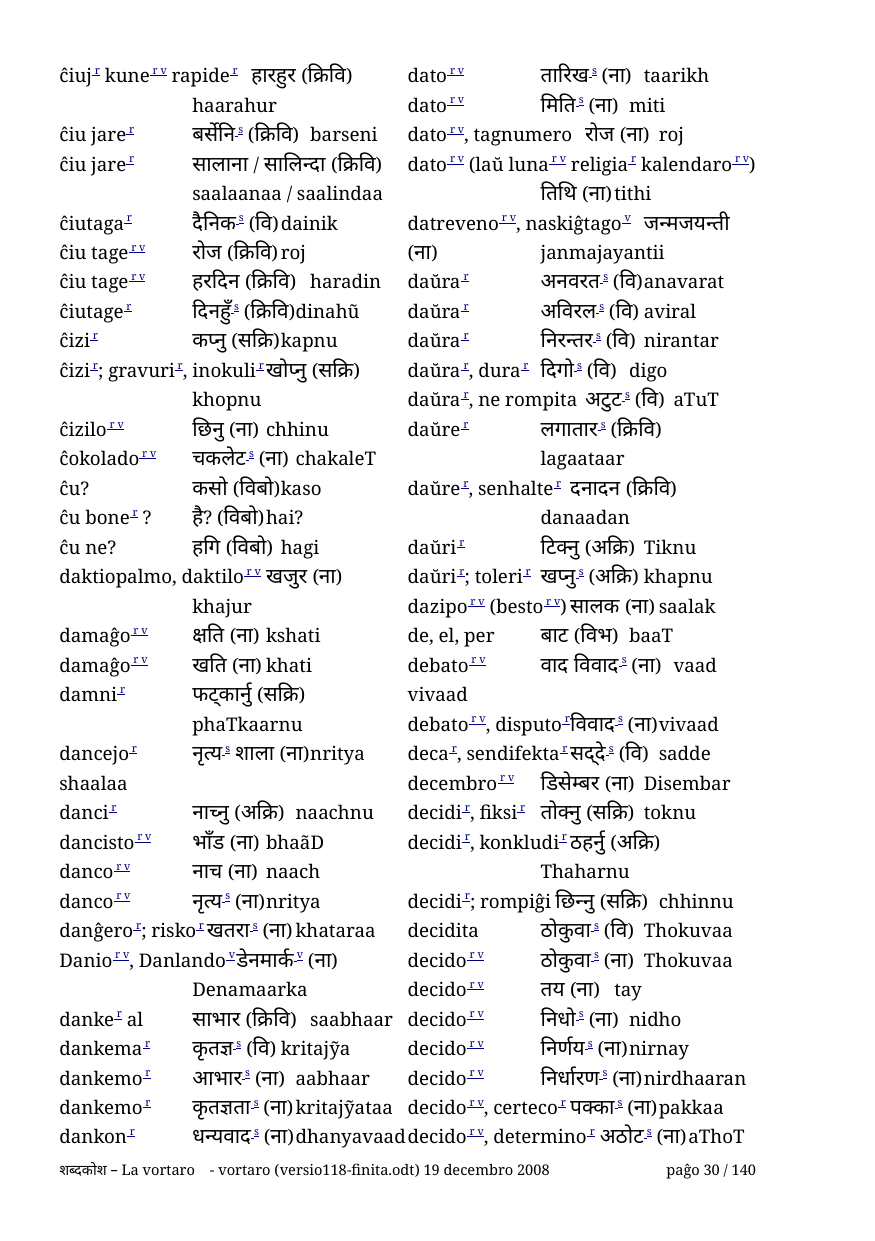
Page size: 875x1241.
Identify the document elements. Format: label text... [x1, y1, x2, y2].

text datreveno r v, naskiĝtago v जन्मजयन्ती (ना) janmajayantii [407, 206, 756, 265]
text decidi r, fiksi r तोक्नु (सक्रि) toknu [407, 796, 756, 826]
text dankema r कृतज्ञ s (वि) kritajỹa [59, 1032, 407, 1061]
text decido r v निर्धारण s (ना) nirdhaaran [407, 1061, 756, 1091]
text decidi r; rompiĝi छिन्नु (सक्रि) chhinnu [407, 884, 756, 914]
text decidi r, konkludi r ठहर्नु (अक्रि) Thaharnu [407, 826, 756, 884]
text decido r v, determino r अठोट s (ना) aThoT [407, 1120, 756, 1150]
text daktiopalmo, daktilo r v खजुर (ना) khajur [59, 560, 407, 619]
text dato r v तारिख s (ना) taarikh [407, 59, 756, 88]
text decido r v निधो s (ना) nidho [407, 1002, 756, 1032]
text danke r al साभार (क्रिवि) saabhaar [59, 1002, 407, 1032]
text daŭre r लगातार s (क्रिवि) lagaataar [407, 413, 756, 472]
text decembro r v डिसेम्बर (ना) Disembar [407, 767, 756, 796]
text dancisto r v भाँड (ना) bhaãD [59, 826, 407, 855]
text danco r v नृत्य s (ना) nritya [59, 884, 407, 914]
text dazipo r v (besto r v) सालक (ना) saalak [407, 590, 756, 619]
text decidita ठोकुवा s (वि) Thokuvaa [407, 914, 756, 943]
text debato r v वाद विवाद s (ना) vaad vivaad [407, 649, 756, 708]
text daŭra r, dura r दिगो s (वि) digo [407, 354, 756, 383]
text ĉu bone r ? है? (विबो) hai? [59, 501, 407, 531]
text decido r v ठोकुवा s (ना) Thokuvaa [407, 943, 756, 973]
text dato r v, tagnumero रोज (ना) roj [407, 118, 756, 147]
text damaĝo r v खति (ना) khati [59, 649, 407, 678]
text debato r v, disputo r विवाद s (ना) vivaad [407, 708, 756, 737]
text damni r फट्कार्नु (सक्रि) phaTkaarnu [59, 678, 407, 737]
text dankemo r कृतज्ञता s (ना) kritajỹataa [59, 1091, 407, 1120]
text daŭri r टिक्नु (अक्रि) Tiknu [407, 531, 756, 560]
text dancejo r नृत्य s शाला (ना) nritya shaalaa [59, 737, 407, 796]
text ĉiu jare r सालाना / सालिन्दा (क्रिवि) saalaanaa / saalindaa [59, 147, 407, 206]
text ĉu? कसो (विबो) kaso [59, 472, 407, 501]
text daŭra r अनवरत s (वि) anavarat [407, 265, 756, 295]
text daŭra r अविरल s (वि) aviral [407, 295, 756, 324]
text ĉizilo r v छिनु (ना) chhinu [59, 413, 407, 442]
text de, el, per बाट (विभ) baaT [407, 619, 756, 649]
text daŭre r, senhalte r दनादन (क्रिवि) danaadan [407, 472, 756, 531]
text ĉu ne? हगि (विबो) hagi [59, 531, 407, 560]
text damaĝo r v क्षति (ना) kshati [59, 619, 407, 649]
text ĉizi r; gravuri r, inokuli r खोप्नु (सक्रि) khopnu [59, 354, 407, 413]
text decido r v निर्णय s (ना) nirnay [407, 1032, 756, 1061]
text ĉizi r कप्नु (सक्रि) kapnu [59, 324, 407, 354]
text ĉokolado r v चकलेट s (ना) chakaleT [59, 442, 407, 472]
text danco r v नाच (ना) naach [59, 855, 407, 884]
text ĉiu tage r v हरदिन (क्रिवि) haradin [59, 265, 407, 295]
text dato r v मिति s (ना) miti [407, 88, 756, 118]
text dato r v (laŭ luna r v religia r kalendaro r v) तिथि (ना) tithi [407, 147, 756, 206]
text Danio r v, Danlando v डेनमार्क v (ना) Denamaarka [59, 943, 407, 1002]
text dankon r धन्यवाद s (ना) dhanyavaad [59, 1120, 407, 1150]
text decido r v तय (ना) tay [407, 973, 756, 1002]
text ĉiu jare r बर्सेनि s (क्रिवि) barseni [59, 118, 407, 147]
text danĝero r; risko r खतरा s (ना) khataraa [59, 914, 407, 943]
text daŭra r निरन्तर s (वि) nirantar [407, 324, 756, 354]
text deca r, sendifekta r सद्दे s (वि) sadde [407, 737, 756, 767]
text ĉiuj r kune r v rapide r हारहुर (क्रिवि) haarahur [59, 59, 407, 118]
text ĉiutage r दिनहुँ s (क्रिवि) dinahũ [59, 295, 407, 324]
text danci r नाच्नु (अक्रि) naachnu [59, 796, 407, 826]
text ĉiutaga r दैनिक s (वि) dainik [59, 206, 407, 236]
text decido r v, certeco r पक्का s (ना) pakkaa [407, 1091, 756, 1120]
text dankemo r आभार s (ना) aabhaar [59, 1061, 407, 1091]
text ĉiu tage r v रोज (क्रिवि) roj [59, 236, 407, 265]
text daŭra r, ne rompita अटुट s (वि) aTuT [407, 383, 756, 413]
text daŭri r; toleri r खप्नु s (अक्रि) khapnu [407, 560, 756, 590]
